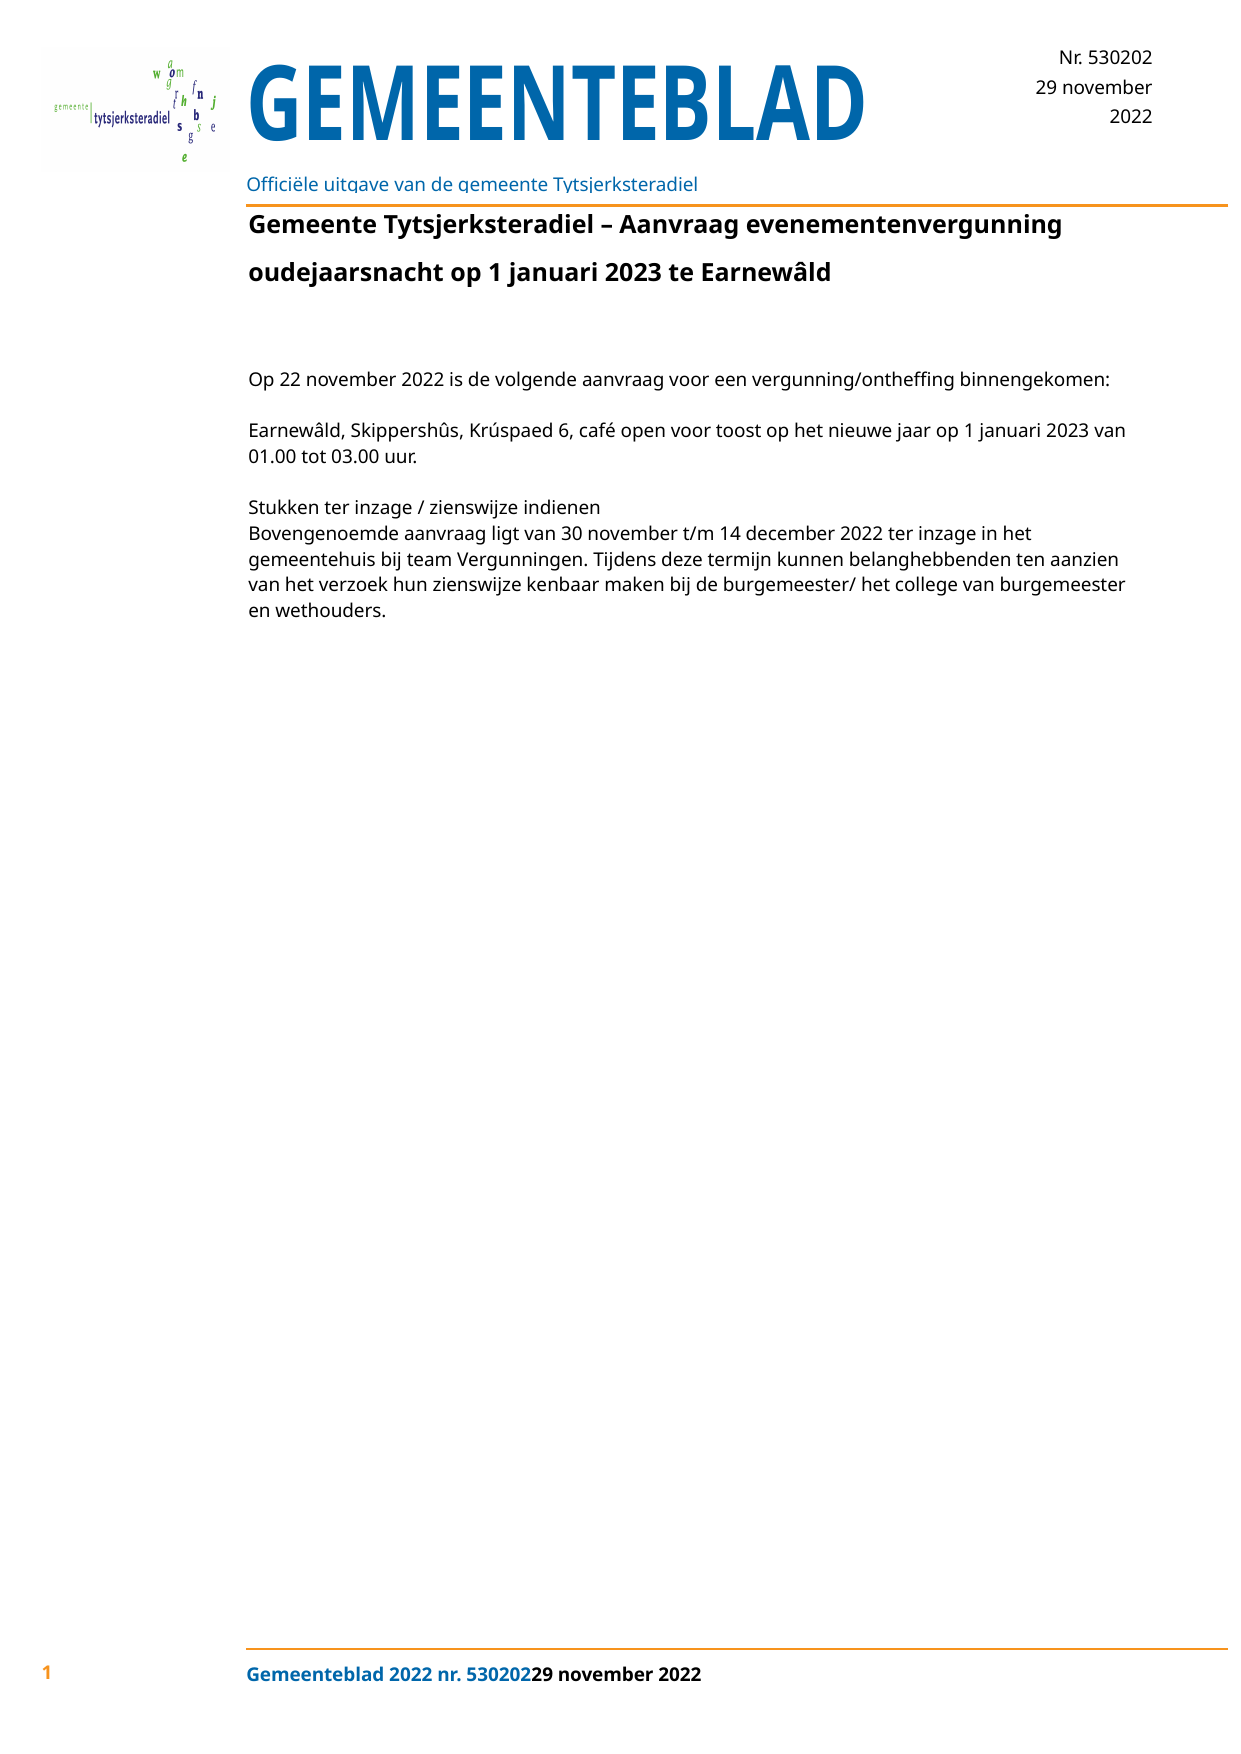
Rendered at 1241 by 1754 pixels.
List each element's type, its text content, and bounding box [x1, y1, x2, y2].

text Earnewâld, Skippershûs, Krúspaed 6, café open voor toost op het nieuwe jaar op 1 januari 2023 van 01.00 tot 03.00 uur. [248, 417, 1152, 469]
text Op 22 november 2022 is de volgende aanvraag voor een vergunning/ontheffing binnengekomen: [248, 366, 1152, 391]
text Gemeente Tytsjerksteradiel – Aanvraag evenementenvergunning oudejaarsnacht op 1 januari 2023 te Earnewâld [248, 207, 1152, 288]
text Bovengenoemde aanvraag ligt van 30 november t/m 14 december 2022 ter inzage in het gemeentehuis bij team Vergunningen. Tijdens deze termijn kunnen belanghebbenden ten aanzien van het verzoek hun zienswijze kenbaar maken bij de burgemeester/ het college van burgemeester en wethouders. [248, 520, 1152, 623]
text Stukken ter inzage / zienswijze indienen [248, 494, 1152, 520]
picture [41, 47, 231, 172]
